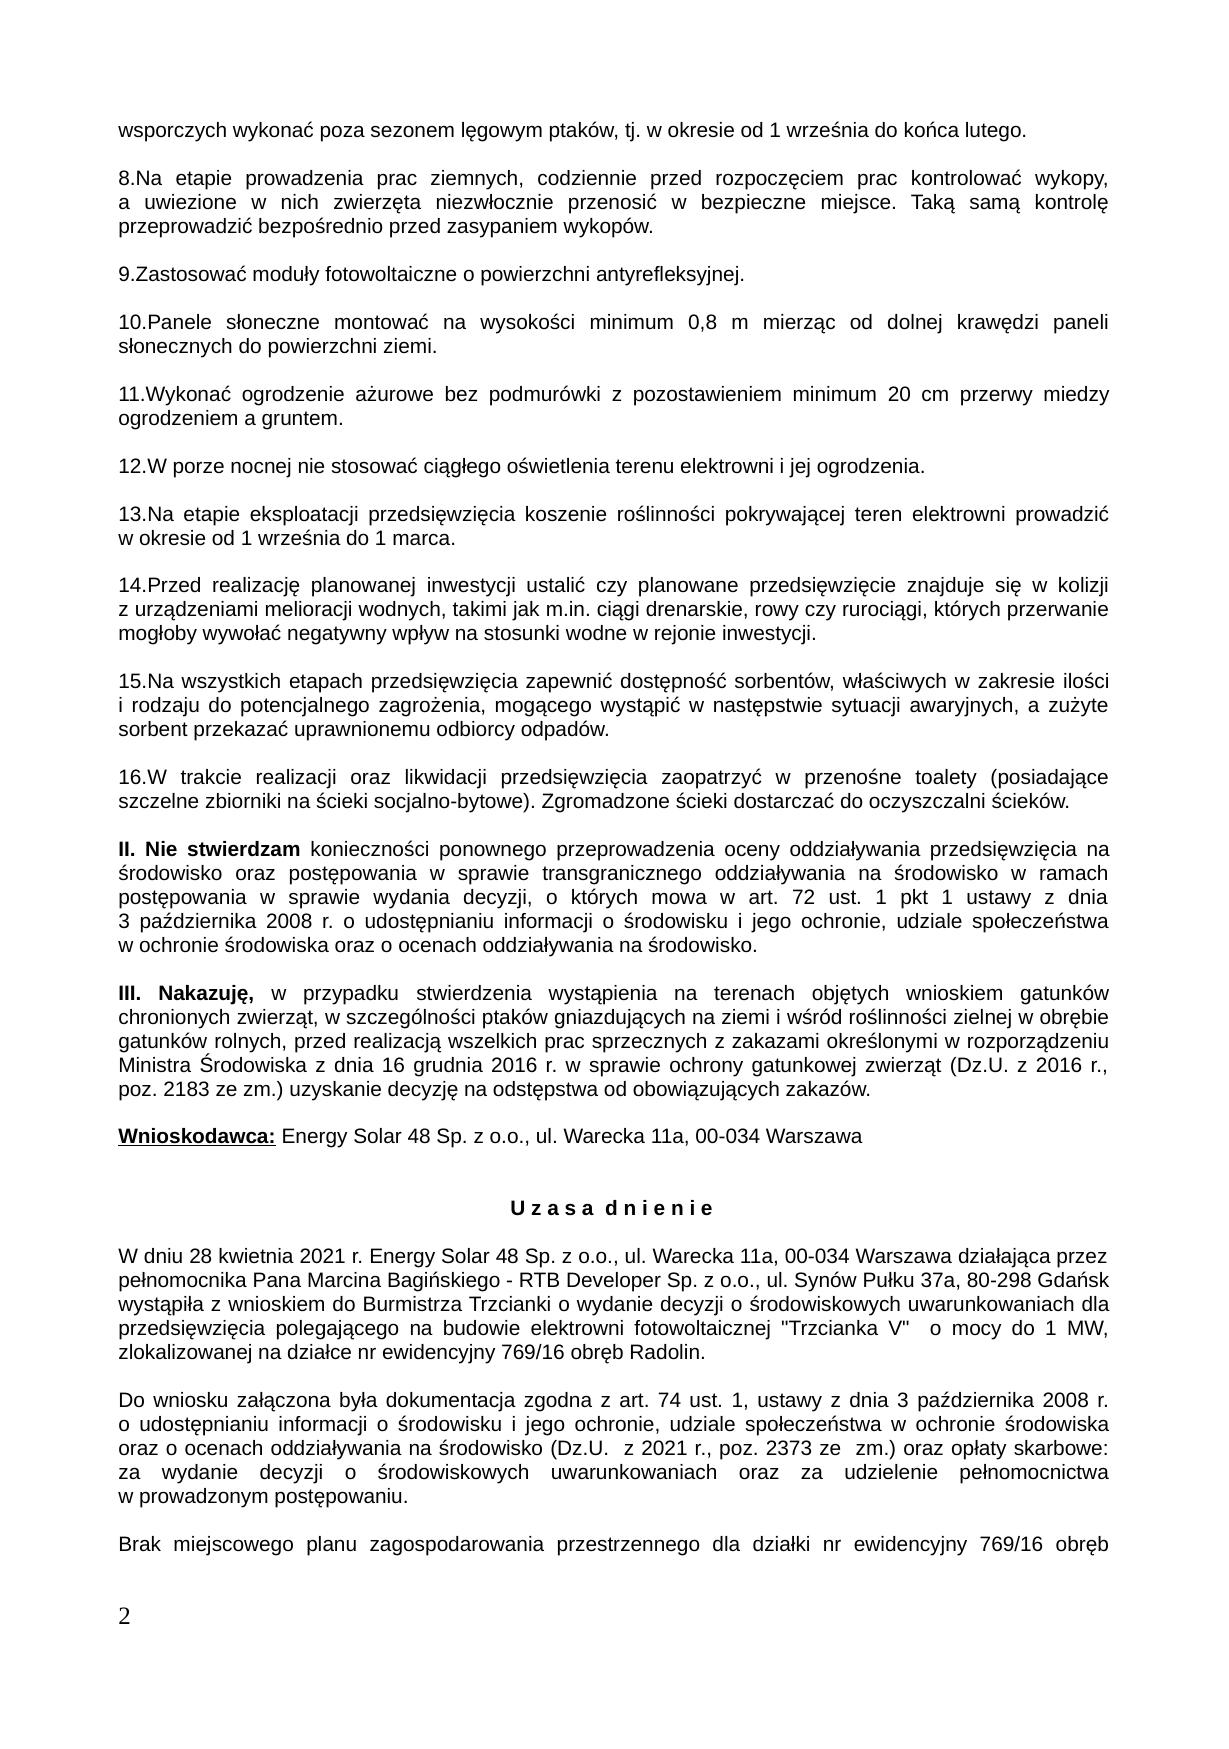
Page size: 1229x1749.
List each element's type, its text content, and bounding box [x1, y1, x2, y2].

text W dniu 28 kwietnia 2021 r. Energy Solar 48 Sp. z o.o., ul. Warecka 11a, 00-034 Warszawa działająca przez pełnomocnika Pana Marcina Bagińskiego - RTB Developer Sp. z o.o., ul. Synów Pułku 37a, 80-298 Gdańsk wystąpiła z wnioskiem do Burmistrza Trzcianki o wydanie decyzji o środowiskowych uwarunkowaniach dla przedsięwzięcia polegającego na budowie elektrowni fotowoltaicznej "Trzcianka V" o mocy do 1 MW, zlokalizowanej na działce nr ewidencyjny 769/16 obręb Radolin. [118, 1244, 1110, 1364]
text 14.Przed realizację planowanej inwestycji ustalić czy planowane przedsięwzięcie znajduje się w kolizji z urządzeniami melioracji wodnych, takimi jak m.in. ciągi drenarskie, rowy czy rurociągi, których przerwanie mogłoby wywołać negatywny wpływ na stosunki wodne w rejonie inwestycji. [118, 573, 1110, 645]
text 10.Panele słoneczne montować na wysokości minimum 0,8 m mierząc od dolnej krawędzi paneli słonecznych do powierzchni ziemi. [118, 310, 1110, 358]
text 8.Na etapie prowadzenia prac ziemnych, codziennie przed rozpoczęciem prac kontrolować wykopy, a uwiezione w nich zwierzęta niezwłocznie przenosić w bezpieczne miejsce. Taką samą kontrolę przeprowadzić bezpośrednio przed zasypaniem wykopów. [118, 166, 1110, 238]
text 12.W porze nocnej nie stosować ciągłego oświetlenia terenu elektrowni i jej ogrodzenia. [118, 453, 1110, 477]
text U z a s a d n i e n i e [118, 1196, 1110, 1220]
text Wnioskodawca: Energy Solar 48 Sp. z o.o., ul. Warecka 11a, 00-034 Warszawa [118, 1124, 1110, 1148]
text Brak miejscowego planu zagospodarowania przestrzennego dla działki nr ewidencyjny 769/16 obręb [118, 1532, 1110, 1556]
text 9.Zastosować moduły fotowoltaiczne o powierzchni antyrefleksyjnej. [118, 262, 1110, 286]
text wsporczych wykonać poza sezonem lęgowym ptaków, tj. w okresie od 1 września do końca lutego. [118, 118, 1110, 142]
text II. Nie stwierdzam konieczności ponownego przeprowadzenia oceny oddziaływania przedsięwzięcia na środowisko oraz postępowania w sprawie transgranicznego oddziaływania na środowisko w ramach postępowania w sprawie wydania decyzji, o których mowa w art. 72 ust. 1 pkt 1 ustawy z dnia 3 października 2008 r. o udostępnianiu informacji o środowisku i jego ochronie, udziale społeczeństwa w ochronie środowiska oraz o ocenach oddziaływania na środowisko. [118, 837, 1110, 957]
text 15.Na wszystkich etapach przedsięwzięcia zapewnić dostępność sorbentów, właściwych w zakresie ilości i rodzaju do potencjalnego zagrożenia, mogącego wystąpić w następstwie sytuacji awaryjnych, a zużyte sorbent przekazać uprawnionemu odbiorcy odpadów. [118, 669, 1110, 741]
text Do wniosku załączona była dokumentacja zgodna z art. 74 ust. 1, ustawy z dnia 3 października 2008 r. o udostępnianiu informacji o środowisku i jego ochronie, udziale społeczeństwa w ochronie środowiska oraz o ocenach oddziaływania na środowisko (Dz.U. z 2021 r., poz. 2373 ze zm.) oraz opłaty skarbowe: za wydanie decyzji o środowiskowych uwarunkowaniach oraz za udzielenie pełnomocnictwa w prowadzonym postępowaniu. [118, 1388, 1110, 1508]
text III. Nakazuję, w przypadku stwierdzenia wystąpienia na terenach objętych wnioskiem gatunków chronionych zwierząt, w szczególności ptaków gniazdujących na ziemi i wśród roślinności zielnej w obrębie gatunków rolnych, przed realizacją wszelkich prac sprzecznych z zakazami określonymi w rozporządzeniu Ministra Środowiska z dnia 16 grudnia 2016 r. w sprawie ochrony gatunkowej zwierząt (Dz.U. z 2016 r., poz. 2183 ze zm.) uzyskanie decyzję na odstępstwa od obowiązujących zakazów. [118, 981, 1110, 1100]
text 13.Na etapie eksploatacji przedsięwzięcia koszenie roślinności pokrywającej teren elektrowni prowadzić w okresie od 1 września do 1 marca. [118, 501, 1110, 549]
text 11.Wykonać ogrodzenie ażurowe bez podmurówki z pozostawieniem minimum 20 cm przerwy miedzy ogrodzeniem a gruntem. [118, 382, 1110, 429]
text 16.W trakcie realizacji oraz likwidacji przedsięwzięcia zaopatrzyć w przenośne toalety (posiadające szczelne zbiorniki na ścieki socjalno-bytowe). Zgromadzone ścieki dostarczać do oczyszczalni ścieków. [118, 765, 1110, 813]
